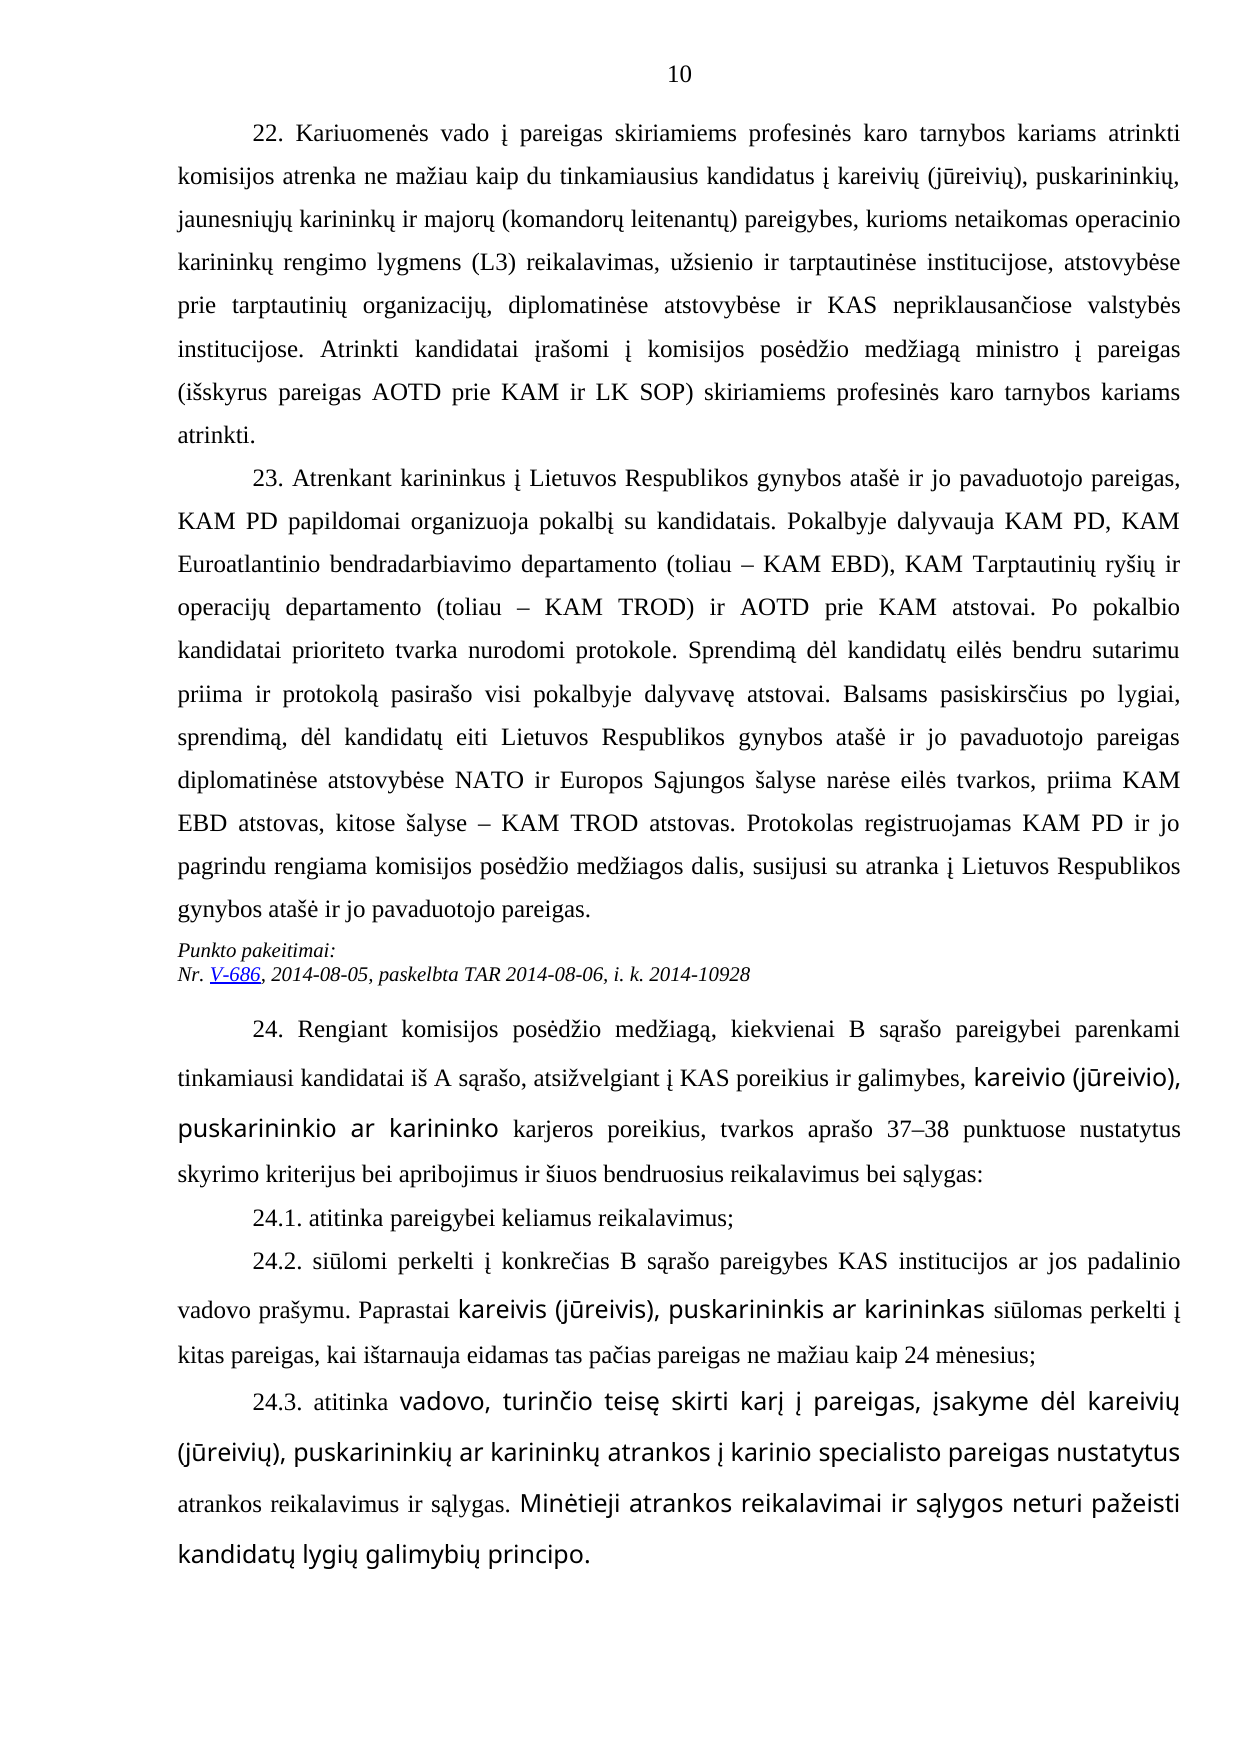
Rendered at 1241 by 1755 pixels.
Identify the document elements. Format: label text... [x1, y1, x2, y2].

text 24.3. atitinka vadovo, turinčio teisę skirti karį į pareigas, įsakyme dėl kareivių (jūreivių), puskarininkių ar karininkų atrankos į karinio specialisto pareigas nustatytus atrankos reikalavimus ir sąlygas. Minėtieji atrankos reikalavimai ir sąlygos neturi pažeisti kandidatų lygių galimybių principo. [177, 1383, 1181, 1570]
text 22. Kariuomenės vado į pareigas skiriamiems profesinės karo tarnybos kariams atrinkti komisijos atrenka ne mažiau kaip du tinkamiausius kandidatus į kareivių (jūreivių), puskarininkių, jaunesniųjų karininkų ir majorų (komandorų leitenantų) pareigybes, kurioms netaikomas operacinio karininkų rengimo lygmens (L3) reikalavimas, užsienio ir tarptautinėse institucijose, atstovybėse prie tarptautinių organizacijų, diplomatinėse atstovybėse ir KAS nepriklausančiose valstybės institucijose. Atrinkti kandidatai įrašomi į komisijos posėdžio medžiagą ministro į pareigas (išskyrus pareigas AOTD prie KAM ir LK SOP) skiriamiems profesinės karo tarnybos kariams atrinkti. [177, 118, 1181, 449]
text 24.1. atitinka pareigybei keliamus reikalavimus; [177, 1203, 1181, 1231]
text 24.2. siūlomi perkelti į konkrečias B sąrašo pareigybes KAS institucijos ar jos padalinio vadovo prašymu. Paprastai kareivis (jūreivis), puskarininkis ar karininkas siūlomas perkelti į kitas pareigas, kai ištarnauja eidamas tas pačias pareigas ne mažiau kaip 24 mėnesius; [177, 1246, 1181, 1369]
text 24. Rengiant komisijos posėdžio medžiagą, kiekvienai B sąrašo pareigybei parenkami tinkamiausi kandidatai iš A sąrašo, atsižvelgiant į KAS poreikius ir galimybes, kareivio (jūreivio), puskarininkio ar karininko karjeros poreikius, tvarkos aprašo 37–38 punktuose nustatytus skyrimo kriterijus bei apribojimus ir šiuos bendruosius reikalavimus bei sąlygas: [177, 1014, 1181, 1188]
text Nr. V-686, 2014-08-05, paskelbta TAR 2014-08-06, i. k. 2014-10928 [177, 962, 1181, 986]
text Punkto pakeitimai: [177, 937, 1181, 962]
text 23. Atrenkant karininkus į Lietuvos Respublikos gynybos atašė ir jo pavaduotojo pareigas, KAM PD papildomai organizuoja pokalbį su kandidatais. Pokalbyje dalyvauja KAM PD, KAM Euroatlantinio bendradarbiavimo departamento (toliau – KAM EBD), KAM Tarptautinių ryšių ir operacijų departamento (toliau – KAM TROD) ir AOTD prie KAM atstovai. Po pokalbio kandidatai prioriteto tvarka nurodomi protokole. Sprendimą dėl kandidatų eilės bendru sutarimu priima ir protokolą pasirašo visi pokalbyje dalyvavę atstovai. Balsams pasiskirsčius po lygiai, sprendimą, dėl kandidatų eiti Lietuvos Respublikos gynybos atašė ir jo pavaduotojo pareigas diplomatinėse atstovybėse NATO ir Europos Sąjungos šalyse narėse eilės tvarkos, priima KAM EBD atstovas, kitose šalyse – KAM TROD atstovas. Protokolas registruojamas KAM PD ir jo pagrindu rengiama komisijos posėdžio medžiagos dalis, susijusi su atranka į Lietuvos Respublikos gynybos atašė ir jo pavaduotojo pareigas. [177, 463, 1181, 923]
